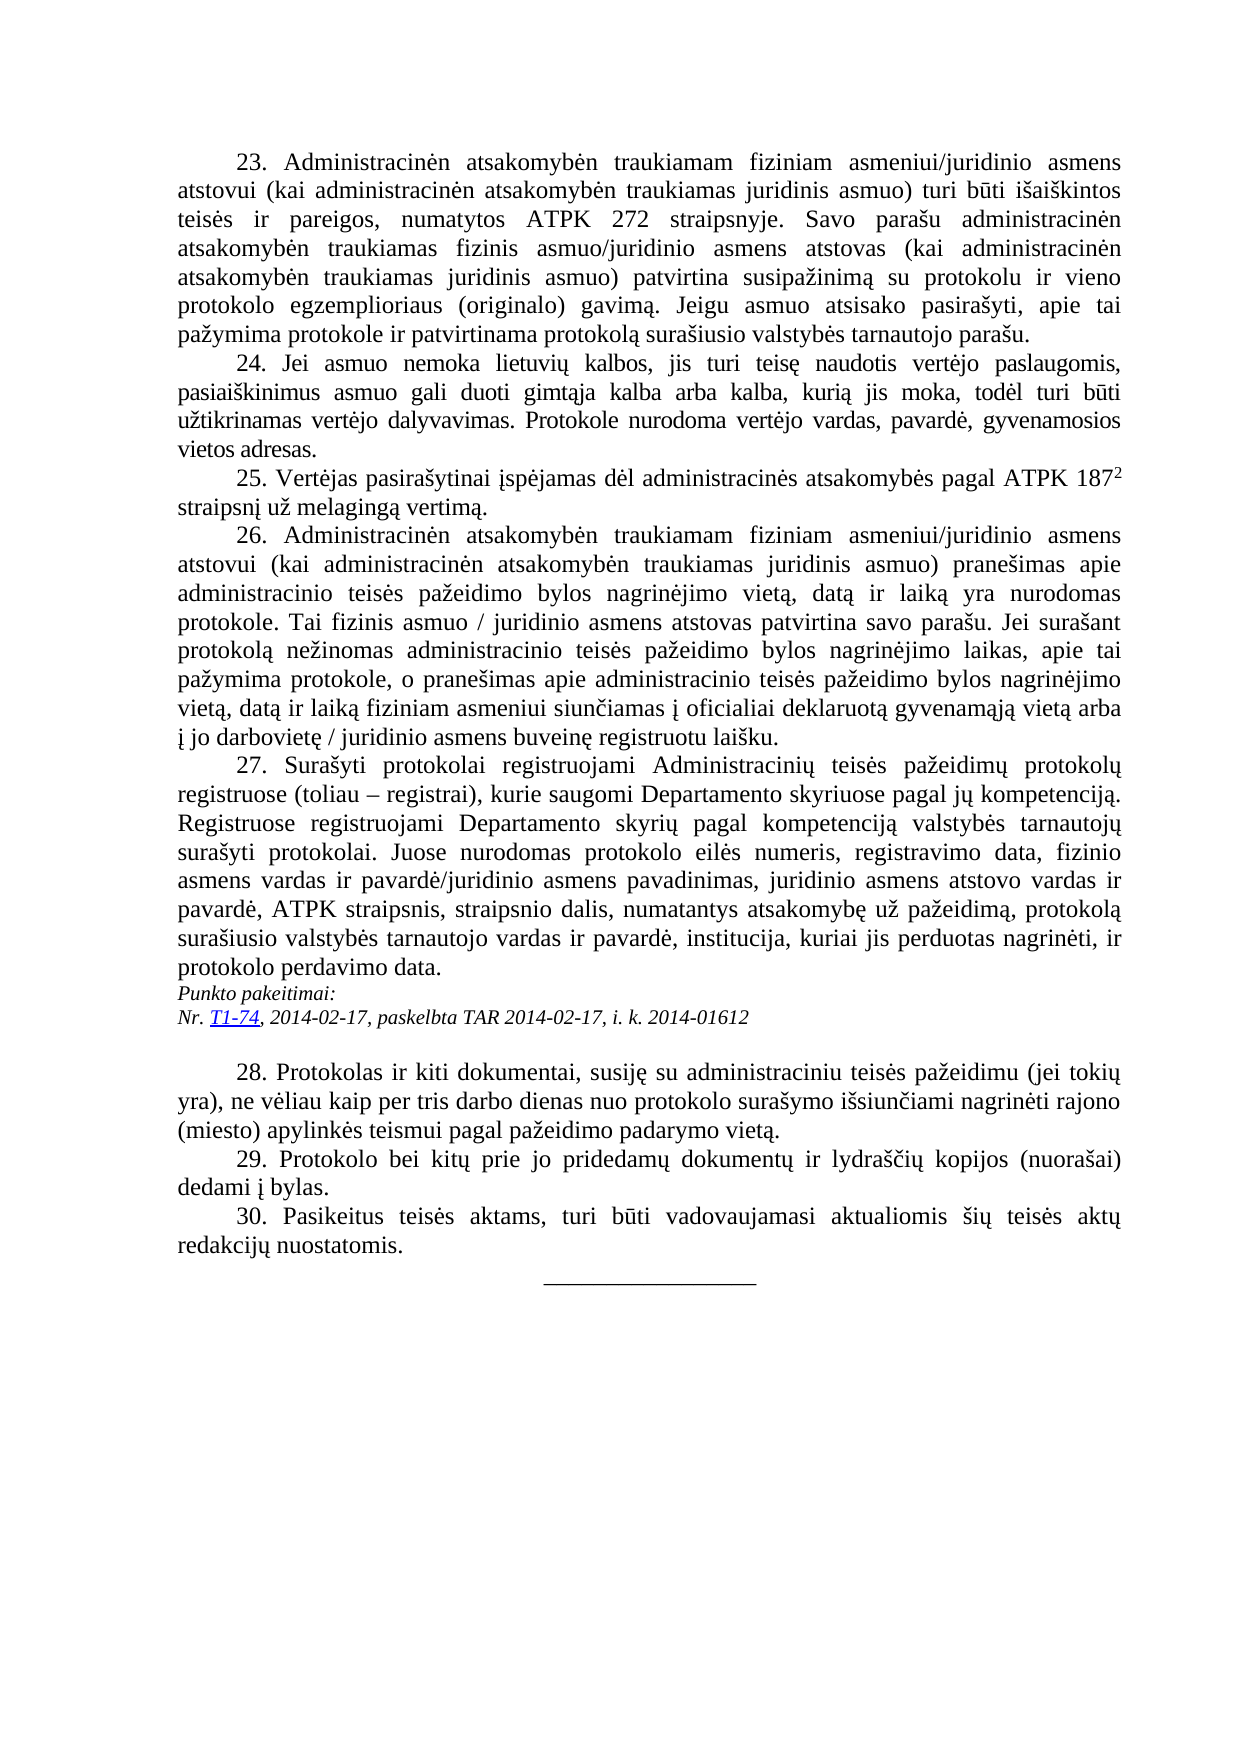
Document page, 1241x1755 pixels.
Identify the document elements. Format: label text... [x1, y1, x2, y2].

text 24. Jei asmuo nemoka lietuvių kalbos, jis turi teisę naudotis vertėjo paslaugomis, pasiaiškinimus asmuo gali duoti gimtąja kalba arba kalba, kurią jis moka, todėl turi būti užtikrinamas vertėjo dalyvavimas. Protokole nurodoma vertėjo vardas, pavardė, gyvenamosios vietos adresas. [177, 348, 1122, 463]
text 29. Protokolo bei kitų prie jo pridedamų dokumentų ir lydraščių kopijos (nuorašai) dedami į bylas. [177, 1144, 1122, 1201]
text 30. Pasikeitus teisės aktams, turi būti vadovaujamasi aktualiomis šių teisės aktų redakcijų nuostatomis. [177, 1201, 1122, 1259]
text 26. Administracinėn atsakomybėn traukiamam fiziniam asmeniui/juridinio asmens atstovui (kai administracinėn atsakomybėn traukiamas juridinis asmuo) pranešimas apie administracinio teisės pažeidimo bylos nagrinėjimo vietą, datą ir laiką yra nurodomas protokole. Tai fizinis asmuo / juridinio asmens atstovas patvirtina savo parašu. Jei surašant protokolą nežinomas administracinio teisės pažeidimo bylos nagrinėjimo laikas, apie tai pažymima protokole, o pranešimas apie administracinio teisės pažeidimo bylos nagrinėjimo vietą, datą ir laiką fiziniam asmeniui siunčiamas į oficialiai deklaruotą gyvenamąją vietą arba į jo darbovietę / juridinio asmens buveinę registruotu laišku. [177, 521, 1122, 751]
text 25. Vertėjas pasirašytinai įspėjamas dėl administracinės atsakomybės pagal ATPK 1872 straipsnį už melagingą vertimą. [177, 463, 1122, 521]
text 28. Protokolas ir kiti dokumentai, susiję su administraciniu teisės pažeidimu (jei tokių yra), ne vėliau kaip per tris darbo dienas nuo protokolo surašymo išsiunčiami nagrinėti rajono (miesto) apylinkės teismui pagal pažeidimo padarymo vietą. [177, 1057, 1122, 1144]
text 27. Surašyti protokolai registruojami Administracinių teisės pažeidimų protokolų registruose (toliau – registrai), kurie saugomi Departamento skyriuose pagal jų kompetenciją. Registruose registruojami Departamento skyrių pagal kompetenciją valstybės tarnautojų surašyti protokolai. Juose nurodomas protokolo eilės numeris, registravimo data, fizinio asmens vardas ir pavardė/juridinio asmens pavadinimas, juridinio asmens atstovo vardas ir pavardė, ATPK straipsnis, straipsnio dalis, numatantys atsakomybę už pažeidimą, protokolą surašiusio valstybės tarnautojo vardas ir pavardė, institucija, kuriai jis perduotas nagrinėti, ir protokolo perdavimo data. [177, 751, 1122, 981]
text _________________ [177, 1259, 1122, 1287]
text 23. Administracinėn atsakomybėn traukiamam fiziniam asmeniui/juridinio asmens atstovui (kai administracinėn atsakomybėn traukiamas juridinis asmuo) turi būti išaiškintos teisės ir pareigos, numatytos ATPK 272 straipsnyje. Savo parašu administracinėn atsakomybėn traukiamas fizinis asmuo/juridinio asmens atstovas (kai administracinėn atsakomybėn traukiamas juridinis asmuo) patvirtina susipažinimą su protokolu ir vieno protokolo egzemplioriaus (originalo) gavimą. Jeigu asmuo atsisako pasirašyti, apie tai pažymima protokole ir patvirtinama protokolą surašiusio valstybės tarnautojo parašu. [177, 147, 1122, 348]
text Nr. T1-74, 2014-02-17, paskelbta TAR 2014-02-17, i. k. 2014-01612 [177, 1005, 1122, 1029]
text Punkto pakeitimai: [177, 981, 1122, 1005]
